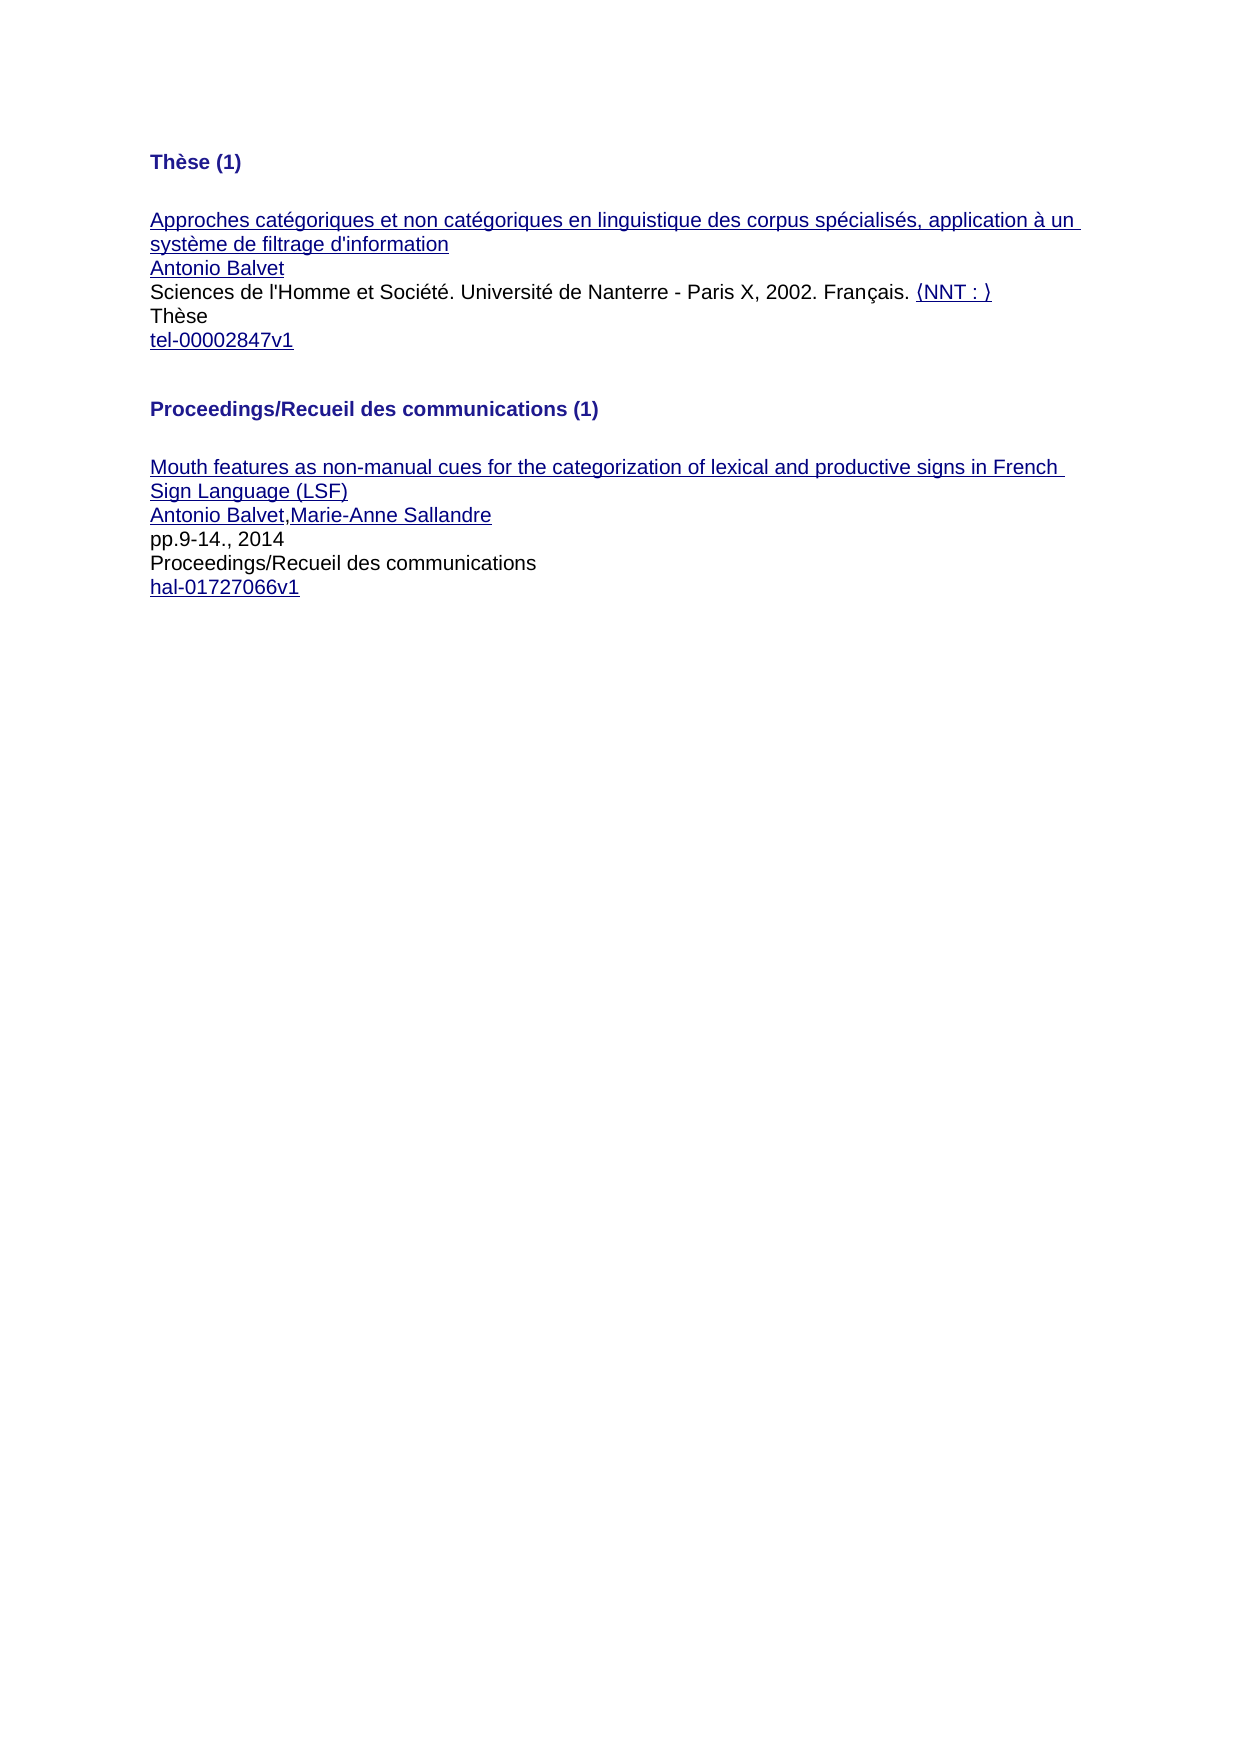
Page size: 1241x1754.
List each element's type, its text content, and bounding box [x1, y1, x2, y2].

table_header Mouth features as non-manual cues for the categorization of lexical and productive signs in French Sign Language (LSF) Antonio Balvet,Marie-Anne Sallandre pp.9-14., 2014 Proceedings/Recueil des communications hal-01727066v1 [150, 455, 1090, 599]
subtitle Thèse (1) [150, 150, 1090, 174]
subtitle Proceedings/Recueil des communications (1) [150, 397, 1090, 421]
table_header Approches catégoriques et non catégoriques en linguistique des corpus spécialisés, application à un système de filtrage d'information Antonio Balvet Sciences de l'Homme et Société. Université de Nanterre - Paris X, 2002. Français. ⟨NNT : ⟩ Thèse tel-00002847v1 [150, 208, 1090, 352]
